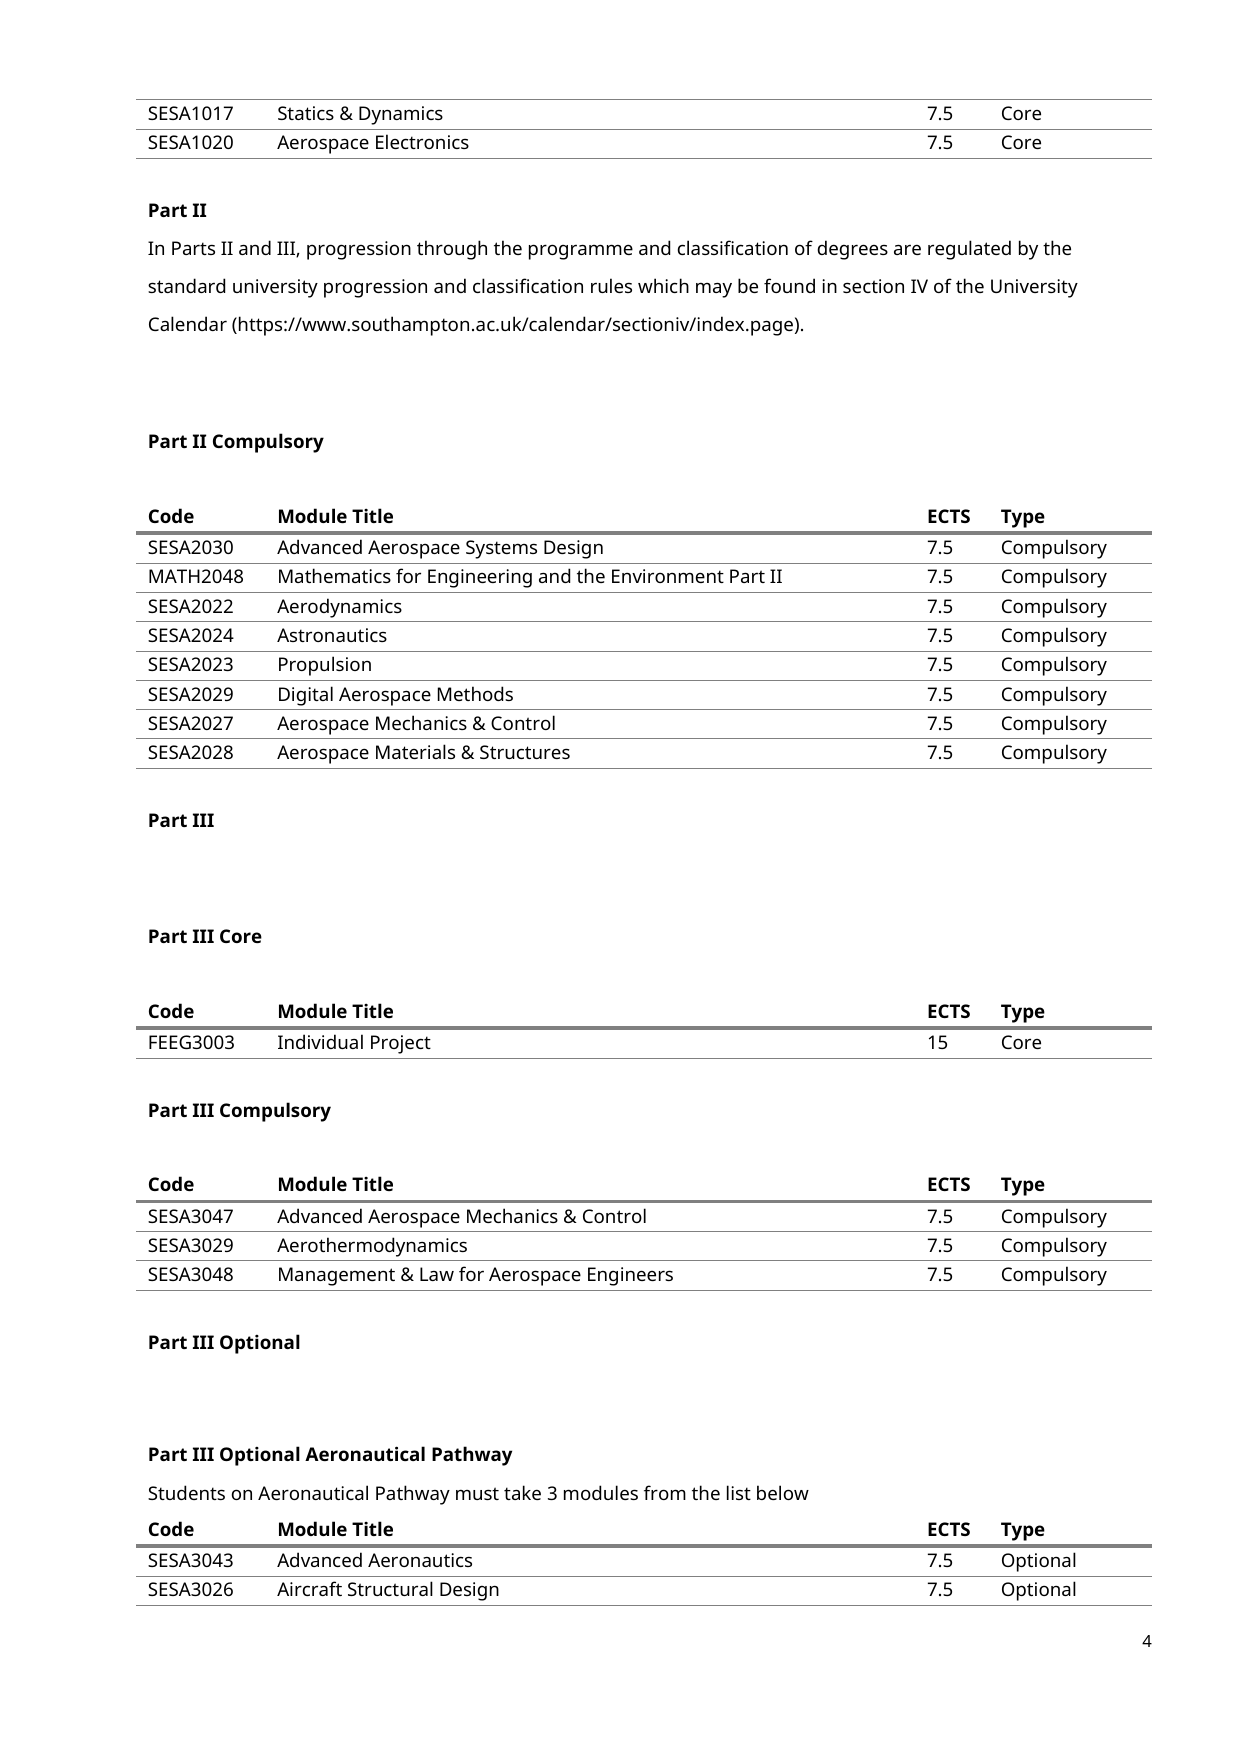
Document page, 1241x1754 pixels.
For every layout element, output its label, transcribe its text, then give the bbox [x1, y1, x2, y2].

table_cell Part II Compulsory [136, 390, 1152, 503]
table_cell Compulsory [989, 1203, 1152, 1231]
table_cell Compulsory [989, 1232, 1152, 1260]
table_cell Compulsory [989, 652, 1152, 680]
table_cell Core [989, 130, 1152, 158]
table_cell SESA2029 [136, 681, 266, 709]
table_cell Code [136, 1172, 266, 1200]
table_cell 7.5 [916, 739, 989, 768]
table_cell 7.5 [916, 1232, 989, 1260]
table_cell Part III Core [136, 886, 1152, 998]
table_cell Statics & Dynamics [266, 100, 916, 128]
table_cell Compulsory [989, 535, 1152, 563]
table_cell SESA3029 [136, 1232, 266, 1260]
table_cell SESA3048 [136, 1261, 266, 1290]
table_cell 7.5 [916, 535, 989, 563]
table_cell Code [136, 998, 266, 1026]
table_cell Module Title [266, 998, 916, 1026]
table_cell Part III Optional Aeronautical Pathway Students on Aeronautical Pathway must take 3 modules from the list below [136, 1404, 1152, 1516]
table_cell Aircraft Structural Design [266, 1577, 916, 1605]
table_cell SESA2030 [136, 535, 266, 563]
table_cell 7.5 [916, 1548, 989, 1576]
table_cell Propulsion [266, 652, 916, 680]
table_cell SESA3043 [136, 1548, 266, 1576]
table_cell SESA1017 [136, 100, 266, 128]
table_cell 7.5 [916, 130, 989, 158]
table_cell 7.5 [916, 681, 989, 709]
table_cell SESA3047 [136, 1203, 266, 1231]
table_cell Type [989, 503, 1152, 531]
table_cell 7.5 [916, 652, 989, 680]
table_cell FEEG3003 [136, 1030, 266, 1058]
table_cell Aerospace Materials & Structures [266, 739, 916, 768]
table_cell Core [989, 1030, 1152, 1058]
table_cell Code [136, 503, 266, 531]
table_cell 15 [916, 1030, 989, 1058]
table_cell Advanced Aerospace Systems Design [266, 535, 916, 563]
table_cell Core [989, 100, 1152, 128]
table_cell Compulsory [989, 593, 1152, 621]
table_cell ECTS [916, 1172, 989, 1200]
table_cell Aerospace Electronics [266, 130, 916, 158]
table_cell SESA1020 [136, 130, 266, 158]
table_cell Mathematics for Engineering and the Environment Part II [266, 564, 916, 592]
table_cell 7.5 [916, 1203, 989, 1231]
table_cell Part II In Parts II and III, progression through the programme and classification of degrees are regulated by the standard university progression and classification rules which may be found in section IV of the University Calendar (https://www.southampton.ac.uk/calendar/sectioniv/index.page). [136, 159, 1152, 390]
table_cell Aerothermodynamics [266, 1232, 916, 1260]
table_cell Compulsory [989, 739, 1152, 768]
table_cell Optional [989, 1577, 1152, 1605]
table_cell Module Title [266, 1172, 916, 1200]
table_cell MATH2048 [136, 564, 266, 592]
table_cell Compulsory [989, 681, 1152, 709]
table_cell 7.5 [916, 564, 989, 592]
table_cell SESA2028 [136, 739, 266, 768]
table_cell 7.5 [916, 1261, 989, 1290]
table_cell 7.5 [916, 100, 989, 128]
table_cell Aerodynamics [266, 593, 916, 621]
table_cell Part III Compulsory [136, 1059, 1152, 1172]
table_cell Code [136, 1516, 266, 1544]
table_cell Astronautics [266, 622, 916, 651]
table_cell SESA2023 [136, 652, 266, 680]
table_cell SESA2027 [136, 710, 266, 738]
table_cell 7.5 [916, 1577, 989, 1605]
table_cell SESA2024 [136, 622, 266, 651]
table_cell ECTS [916, 998, 989, 1026]
table_cell 7.5 [916, 622, 989, 651]
table_cell Aerospace Mechanics & Control [266, 710, 916, 738]
table_cell ECTS [916, 503, 989, 531]
table_cell Compulsory [989, 1261, 1152, 1290]
table_cell 7.5 [916, 710, 989, 738]
table_cell Module Title [266, 503, 916, 531]
table_cell Part III [136, 769, 1152, 886]
table_cell Module Title [266, 1516, 916, 1544]
table_cell Compulsory [989, 622, 1152, 651]
table_cell Type [989, 1516, 1152, 1544]
table_cell Management & Law for Aerospace Engineers [266, 1261, 916, 1290]
table_cell Optional [989, 1548, 1152, 1576]
table_cell 7.5 [916, 593, 989, 621]
table_cell SESA3026 [136, 1577, 266, 1605]
table_cell Compulsory [989, 710, 1152, 738]
table_cell Advanced Aeronautics [266, 1548, 916, 1576]
table_cell Compulsory [989, 564, 1152, 592]
table_cell SESA2022 [136, 593, 266, 621]
table_cell Type [989, 1172, 1152, 1200]
table_cell Part III Optional [136, 1291, 1152, 1403]
table_cell ECTS [916, 1516, 989, 1544]
table_cell Advanced Aerospace Mechanics & Control [266, 1203, 916, 1231]
table_cell Type [989, 998, 1152, 1026]
table_cell Individual Project [266, 1030, 916, 1058]
table_cell Digital Aerospace Methods [266, 681, 916, 709]
